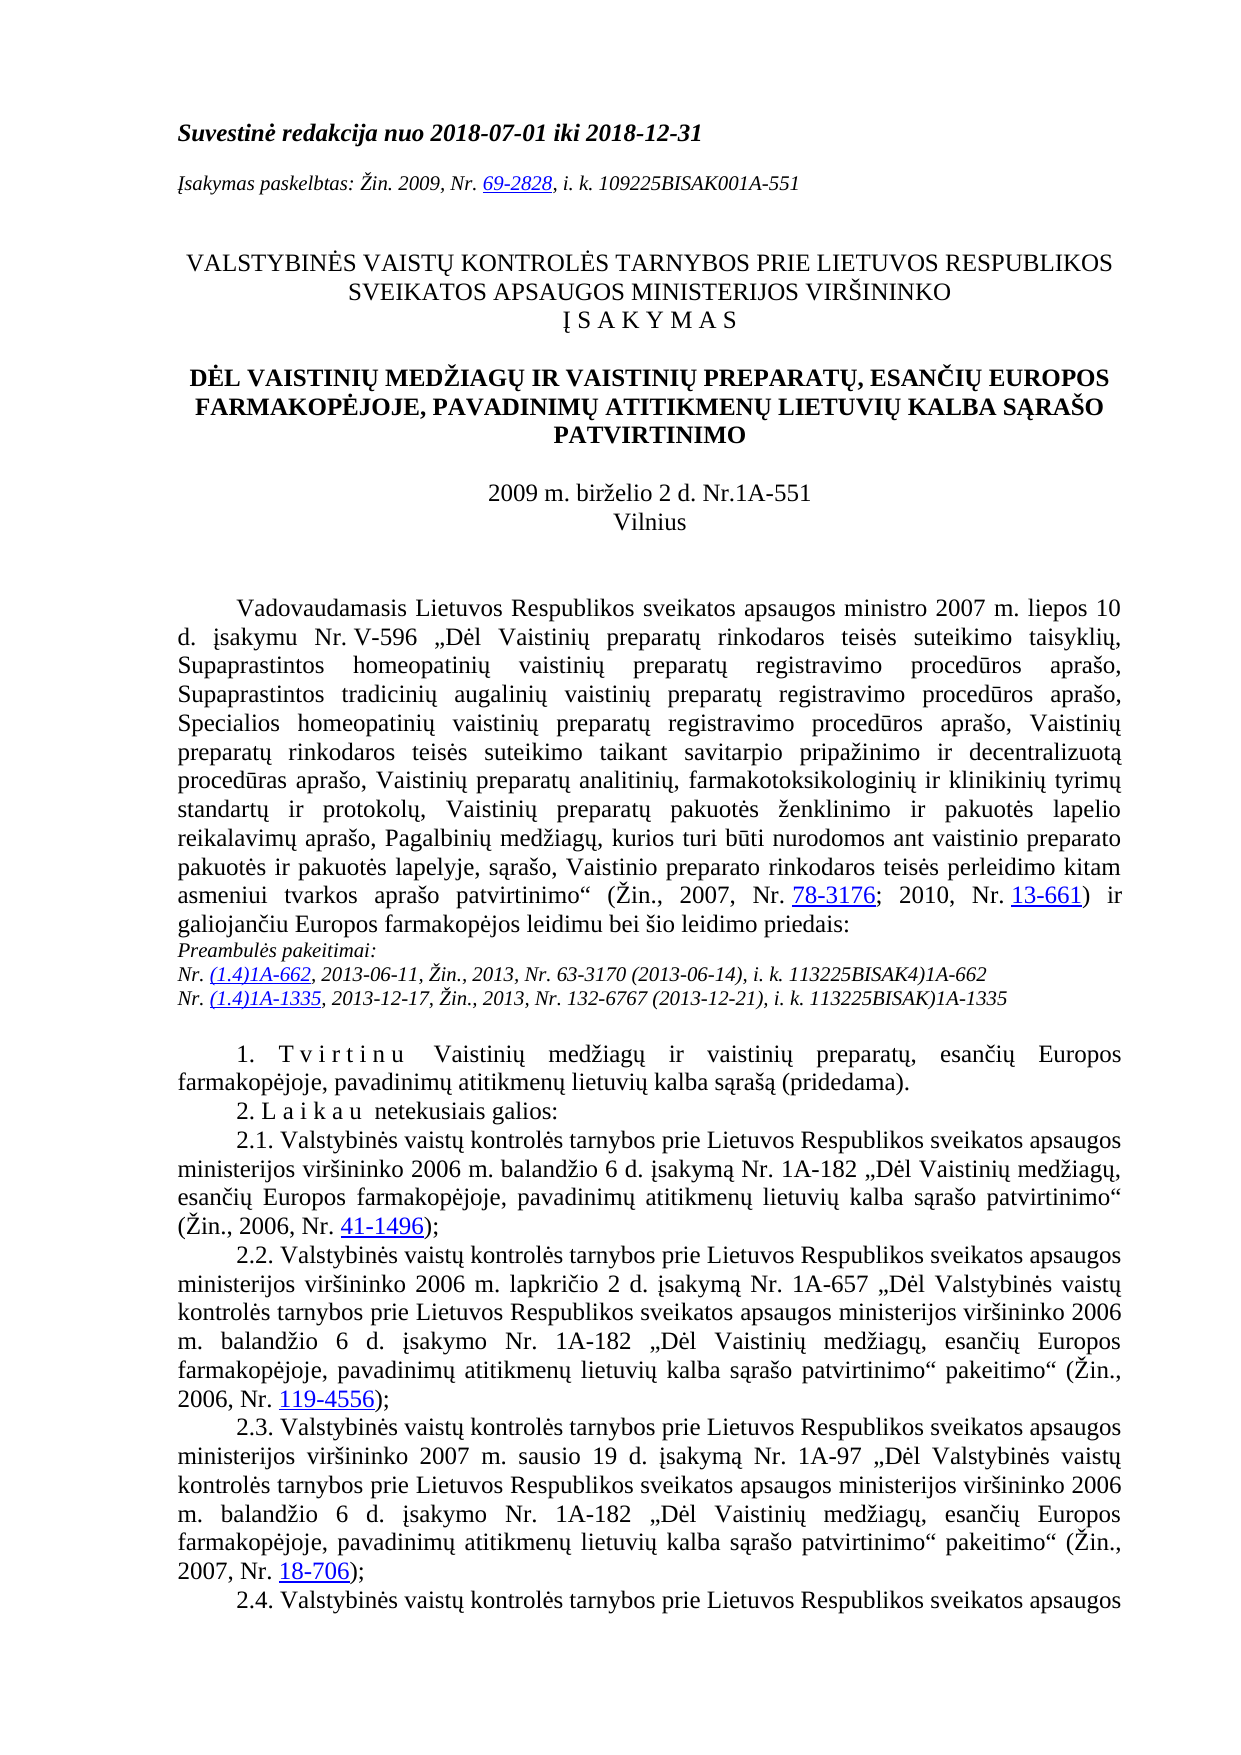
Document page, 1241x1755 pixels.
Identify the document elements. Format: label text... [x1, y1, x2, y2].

text 2009 m. birželio 2 d. Nr.1A-551 [177, 478, 1122, 507]
text 1. Tvirtinu Vaistinių medžiagų ir vaistinių preparatų, esančių Europos farmakopėjoje, pavadinimų atitikmenų lietuvių kalba sąrašą (pridedama). [177, 1039, 1122, 1096]
text DĖL VAISTINIŲ MEDŽIAGŲ IR VAISTINIŲ PREPARATŲ, ESANČIŲ EUROPOS FARMAKOPĖJOJE, PAVADINIMŲ ATITIKMENŲ LIETUVIŲ KALBA SĄRAŠO PATVIRTINIMO [177, 363, 1122, 449]
text Suvestinė redakcija nuo 2018-07-01 iki 2018-12-31 [177, 118, 1122, 147]
text Nr. (1.4)1A-1335, 2013-12-17, Žin., 2013, Nr. 132-6767 (2013-12-21), i. k. 113225BISAK)1A-1335 [177, 986, 1122, 1010]
text 2.3. Valstybinės vaistų kontrolės tarnybos prie Lietuvos Respublikos sveikatos apsaugos ministerijos viršininko 2007 m. sausio 19 d. įsakymą Nr. 1A-97 „Dėl Valstybinės vaistų kontrolės tarnybos prie Lietuvos Respublikos sveikatos apsaugos ministerijos viršininko 2006 m. balandžio 6 d. įsakymo Nr. 1A-182 „Dėl Vaistinių medžiagų, esančių Europos farmakopėjoje, pavadinimų atitikmenų lietuvių kalba sąrašo patvirtinimo“ pakeitimo“ (Žin., 2007, Nr. 18-706); [177, 1412, 1122, 1585]
text 2.2. Valstybinės vaistų kontrolės tarnybos prie Lietuvos Respublikos sveikatos apsaugos ministerijos viršininko 2006 m. lapkričio 2 d. įsakymą Nr. 1A-657 „Dėl Valstybinės vaistų kontrolės tarnybos prie Lietuvos Respublikos sveikatos apsaugos ministerijos viršininko 2006 m. balandžio 6 d. įsakymo Nr. 1A-182 „Dėl Vaistinių medžiagų, esančių Europos farmakopėjoje, pavadinimų atitikmenų lietuvių kalba sąrašo patvirtinimo“ pakeitimo“ (Žin., 2006, Nr. 119-4556); [177, 1240, 1122, 1412]
text Vilnius [177, 507, 1122, 535]
text ĮSAKYMAS [177, 305, 1122, 334]
text Vadovaudamasis Lietuvos Respublikos sveikatos apsaugos ministro 2007 m. liepos 10 d. įsakymu Nr. V-596 „Dėl Vaistinių preparatų rinkodaros teisės suteikimo taisyklių, Supaprastintos homeopatinių vaistinių preparatų registravimo procedūros aprašo, Supaprastintos tradicinių augalinių vaistinių preparatų registravimo procedūros aprašo, Specialios homeopatinių vaistinių preparatų registravimo procedūros aprašo, Vaistinių preparatų rinkodaros teisės suteikimo taikant savitarpio pripažinimo ir decentralizuotą procedūras aprašo, Vaistinių preparatų analitinių, farmakotoksikologinių ir klinikinių tyrimų standartų ir protokolų, Vaistinių preparatų pakuotės ženklinimo ir pakuotės lapelio reikalavimų aprašo, Pagalbinių medžiagų, kurios turi būti nurodomos ant vaistinio preparato pakuotės ir pakuotės lapelyje, sąrašo, Vaistinio preparato rinkodaros teisės perleidimo kitam asmeniui tvarkos aprašo patvirtinimo“ (Žin., 2007, Nr. 78-3176; 2010, Nr. 13-661) ir galiojančiu Europos farmakopėjos leidimu bei šio leidimo priedais: [177, 593, 1122, 938]
text Įsakymas paskelbtas: Žin. 2009, Nr. 69-2828, i. k. 109225BISAK001A-551 [177, 171, 1122, 195]
text 2. Laikau netekusiais galios: [177, 1096, 1122, 1125]
text 2.4. Valstybinės vaistų kontrolės tarnybos prie Lietuvos Respublikos sveikatos apsaugos [177, 1585, 1122, 1614]
text 2.1. Valstybinės vaistų kontrolės tarnybos prie Lietuvos Respublikos sveikatos apsaugos ministerijos viršininko 2006 m. balandžio 6 d. įsakymą Nr. 1A-182 „Dėl Vaistinių medžiagų, esančių Europos farmakopėjoje, pavadinimų atitikmenų lietuvių kalba sąrašo patvirtinimo“ (Žin., 2006, Nr. 41-1496); [177, 1125, 1122, 1240]
text Preambulės pakeitimai: [177, 938, 1122, 962]
text VALSTYBINĖS VAISTŲ KONTROLĖS TARNYBOS PRIE LIETUVOS RESPUBLIKOS SVEIKATOS APSAUGOS MINISTERIJOS VIRŠININKO [177, 248, 1122, 305]
text Nr. (1.4)1A-662, 2013-06-11, Žin., 2013, Nr. 63-3170 (2013-06-14), i. k. 113225BISAK4)1A-662 [177, 962, 1122, 986]
